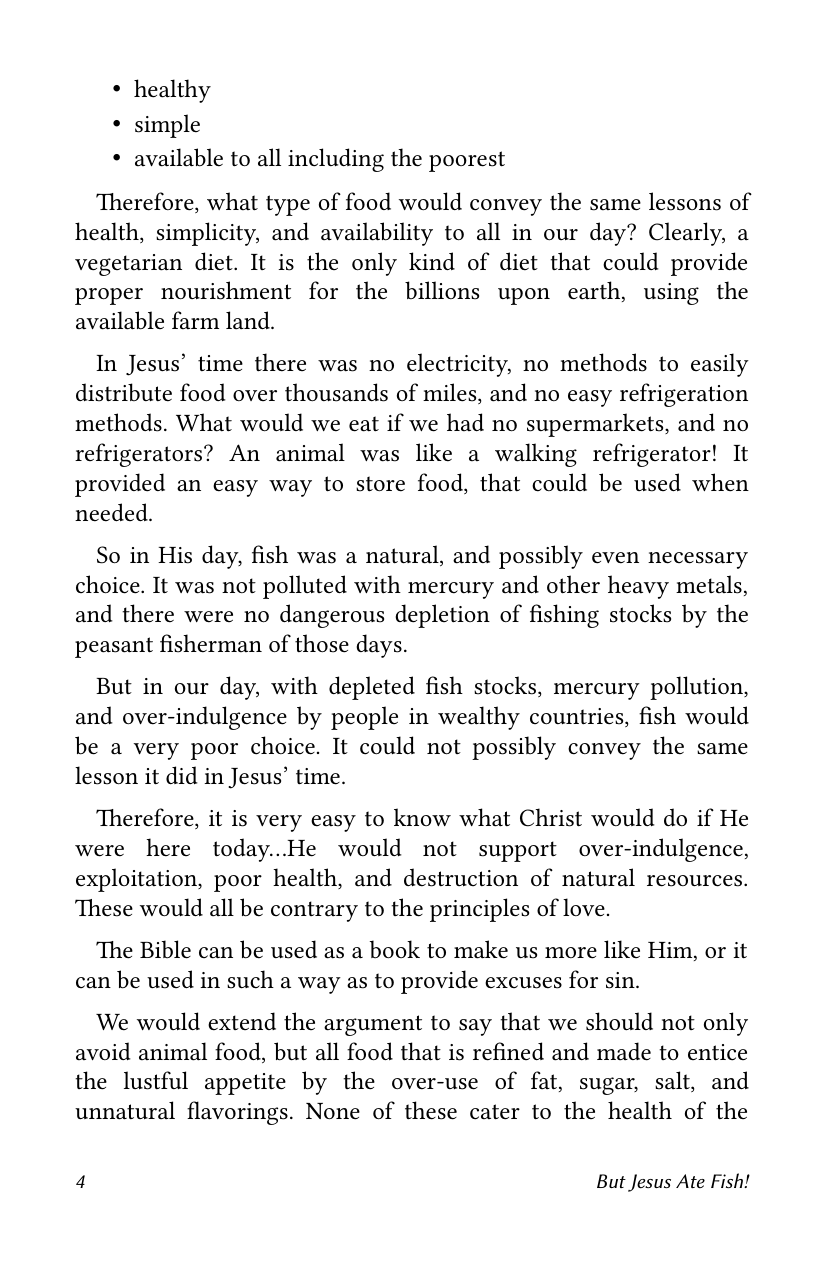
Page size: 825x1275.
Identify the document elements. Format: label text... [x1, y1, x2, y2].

text We would extend the argument to say that we should not only avoid animal food, but all food that is refined and made to entice the lustful appetite by the over-use of fat, sugar, salt, and unnatural flavorings. None of these cater to the health of the [75, 1008, 750, 1126]
text So in His day, fish was a natural, and possibly even necessary choice. It was not polluted with mercury and other heavy metals, and there were no dangerous depletion of fishing stocks by the peasant fisherman of those days. [75, 541, 750, 659]
list simple [112, 109, 750, 138]
text Therefore, what type of food would convey the same lessons of health, simplicity, and availability to all in our day? Clearly, a vegetarian diet. It is the only kind of diet that could provide proper nourishment for the billions upon earth, using the available farm land. [75, 188, 750, 336]
list healthy [112, 75, 750, 103]
text Therefore, it is very easy to know what Christ would do if He were here today…He would not support over-indulgence, exploitation, poor health, and destruction of natural resources. These would all be contrary to the principles of love. [75, 804, 750, 922]
text The Bible can be used as a book to make us more like Him, or it can be used in such a way as to provide excuses for sin. [75, 936, 750, 994]
text In Jesus’ time there was no electricity, no methods to easily distribute food over thousands of miles, and no easy refrigeration methods. What would we eat if we had no supermarkets, and no refrigerators? An animal was like a walking refrigerator! It provided an easy way to store food, that could be used when needed. [75, 349, 750, 527]
text But in our day, with depleted fish stocks, mercury pollution, and over-indulgence by people in wealthy countries, fish would be a very poor choice. It could not possibly convey the same lesson it did in Jesus’ time. [75, 672, 750, 791]
list available to all including the poorest [112, 144, 750, 173]
